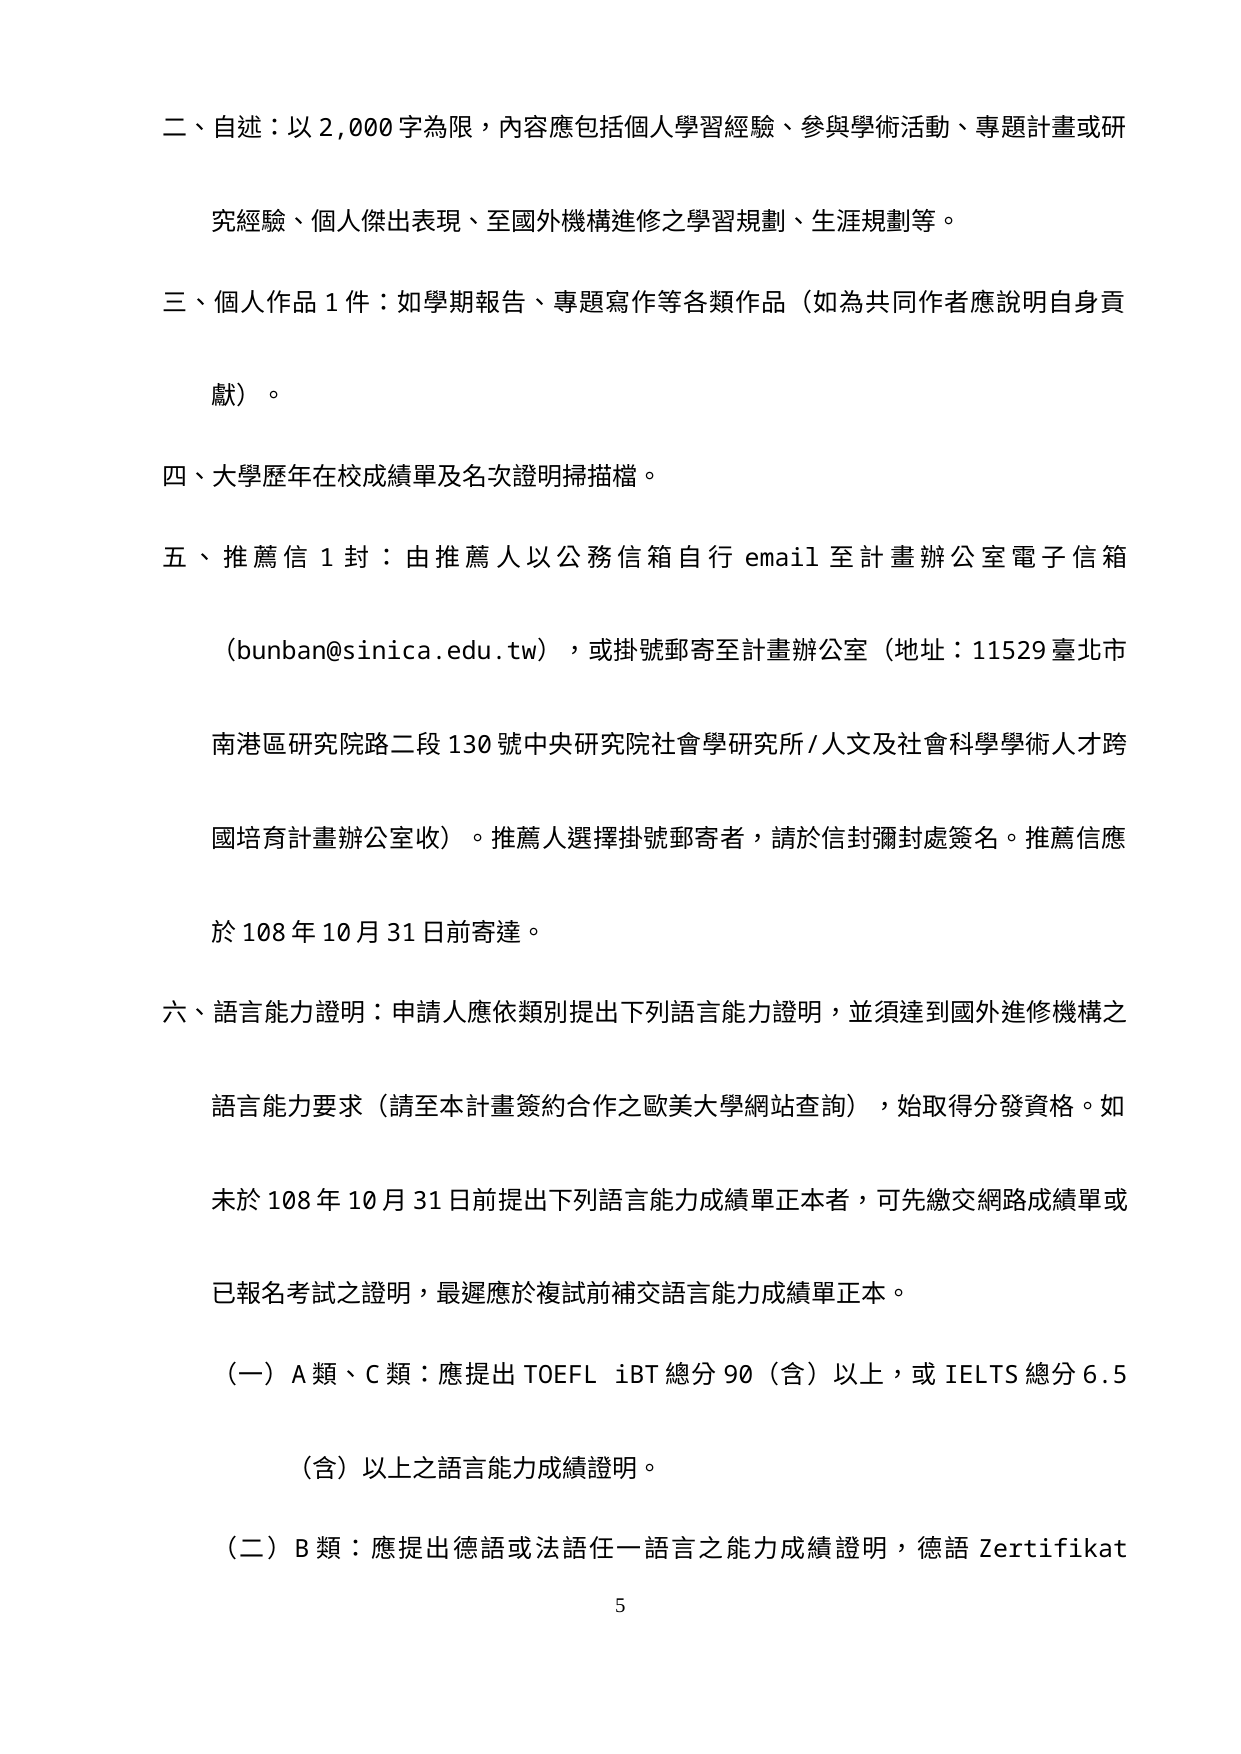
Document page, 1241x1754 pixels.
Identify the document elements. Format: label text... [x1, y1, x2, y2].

text 六、語言能力證明：申請人應依類別提出下列語言能力證明，並須達到國外進修機構之語言能力要求（請至本計畫簽約合作之歐美大學網站查詢），始取得分發資格。如未於108年10月31日前提出下列語言能力成績單正本者，可先繳交網路成績單或已報名考試之證明，最遲應於複試前補交語言能力成績單正本。 [162, 969, 1128, 1313]
text （二）B類：應提出德語或法語任一語言之能力成績證明，德語Zertifikat [212, 1505, 1128, 1568]
text 四、大學歷年在校成績單及名次證明掃描檔。 [162, 433, 1128, 495]
text 五、推薦信1封：由推薦人以公務信箱自行email至計畫辦公室電子信箱（bunban@sinica.edu.tw），或掛號郵寄至計畫辦公室（地址：11529臺北市南港區研究院路二段130號中央研究院社會學研究所/人文及社會科學學術人才跨國培育計畫辦公室收）。推薦人選擇掛號郵寄者，請於信封彌封處簽名。推薦信應於108年10月31日前寄達。 [162, 513, 1128, 951]
text 三、個人作品1件：如學期報告、專題寫作等各類作品（如為共同作者應說明自身貢獻）。 [162, 258, 1128, 415]
text （一）A類、C類：應提出TOEFL iBT總分90（含）以上，或IELTS總分6.5（含）以上之語言能力成績證明。 [212, 1331, 1128, 1487]
text 二、自述：以2,000字為限，內容應包括個人學習經驗、參與學術活動、專題計畫或研究經驗、個人傑出表現、至國外機構進修之學習規劃、生涯規劃等。 [162, 84, 1128, 240]
